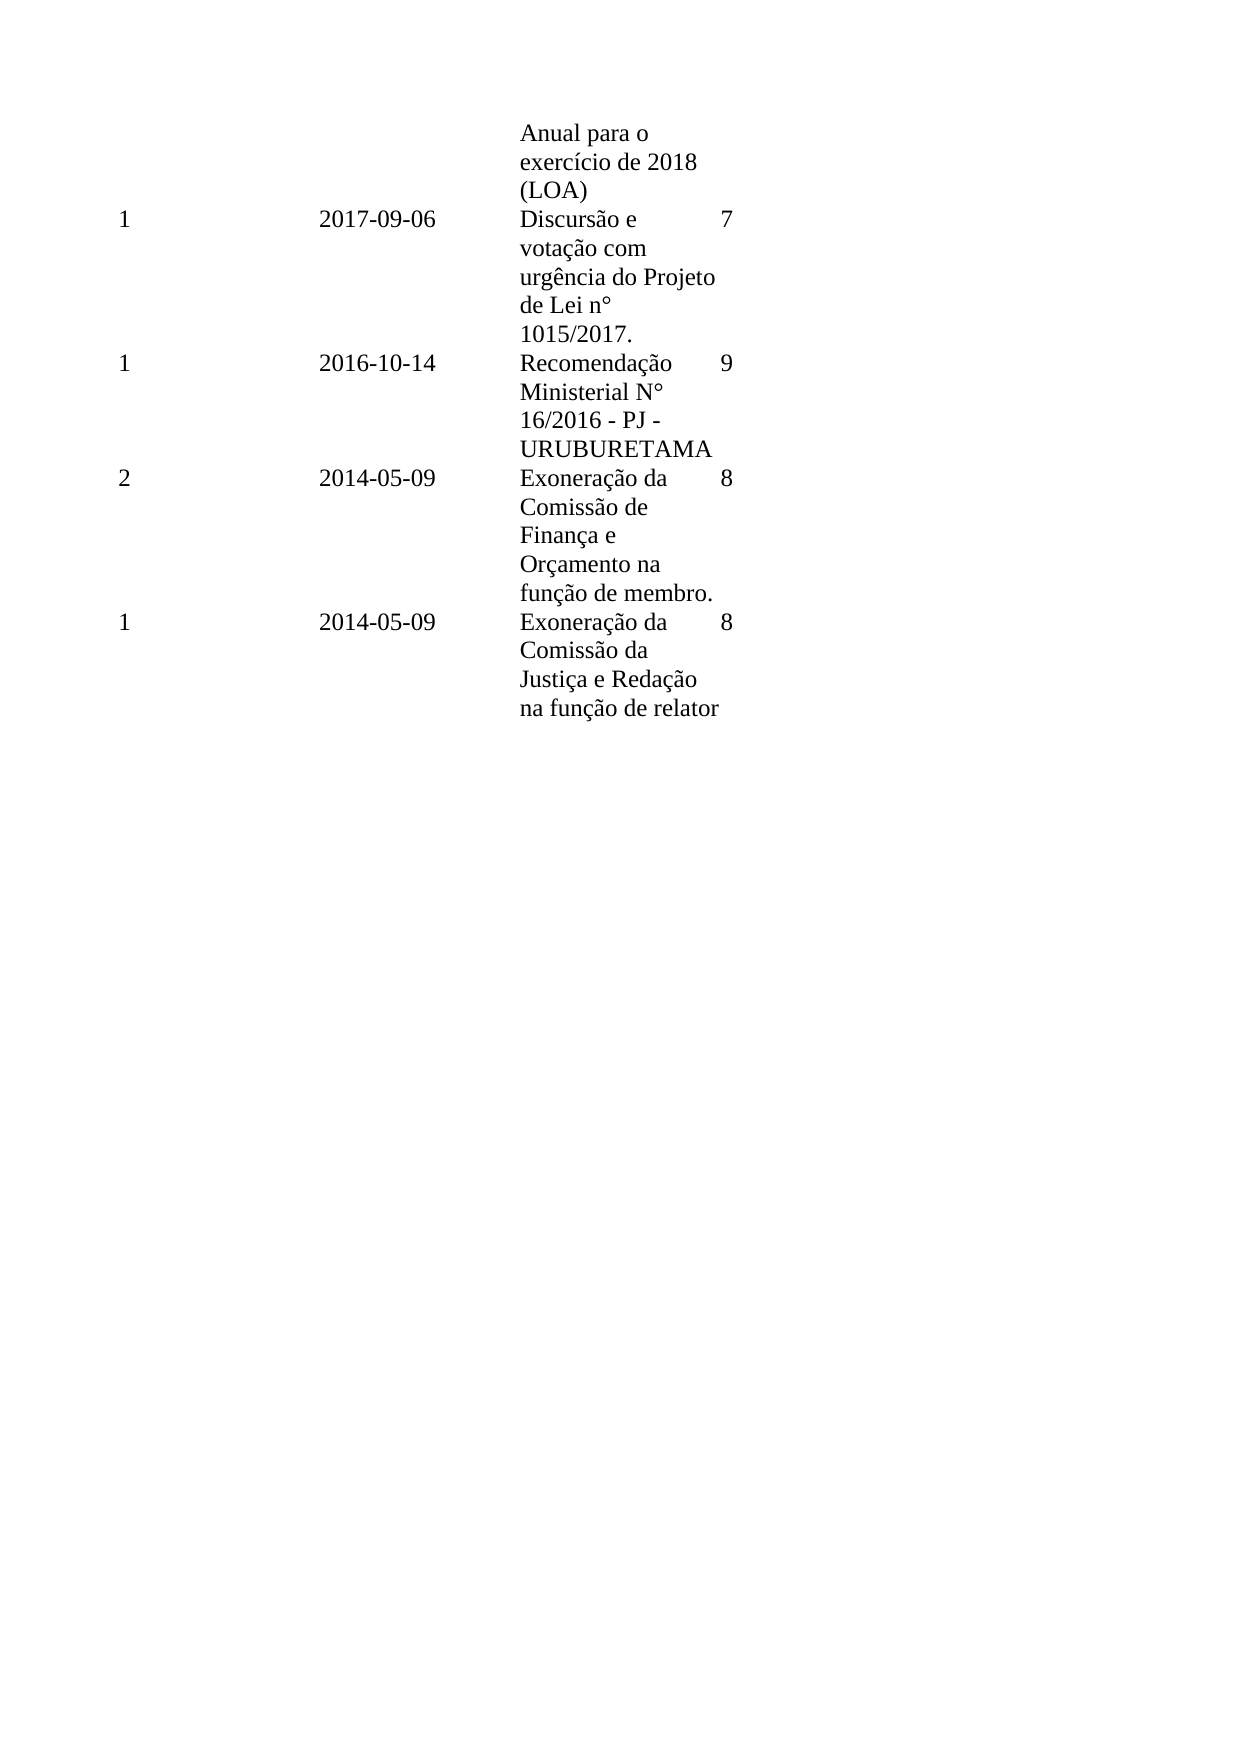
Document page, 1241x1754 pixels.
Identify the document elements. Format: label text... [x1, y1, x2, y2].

table_cell 1 [118, 348, 319, 463]
table_cell Exoneração da Comissão da Justiça e Redação na função de relator [520, 607, 720, 722]
table_cell 8 [720, 607, 921, 722]
table_cell Exoneração da Comissão de Finança e Orçamento na função de membro. [520, 463, 720, 607]
table_cell Discursão e votação com urgência do Projeto de Lei n° 1015/2017. [520, 204, 720, 348]
table_cell [921, 463, 1122, 607]
table_cell [319, 118, 519, 204]
table_cell [921, 204, 1122, 348]
table_cell 2016-10-14 [319, 348, 519, 463]
table_cell 1 [118, 204, 319, 348]
table_cell 2 [118, 463, 319, 607]
table_cell [921, 607, 1122, 722]
table_cell Recomendação Ministerial N° 16/2016 - PJ - URUBURETAMA [520, 348, 720, 463]
table_cell 9 [720, 348, 921, 463]
table_cell Anual para o exercício de 2018 (LOA) [520, 118, 720, 204]
table_cell 2014-05-09 [319, 463, 519, 607]
table_cell [921, 348, 1122, 463]
table_cell [720, 118, 921, 204]
table_cell 8 [720, 463, 921, 607]
table_cell [118, 118, 319, 204]
table_cell 2017-09-06 [319, 204, 519, 348]
table_cell 2014-05-09 [319, 607, 519, 722]
table_cell 7 [720, 204, 921, 348]
table_cell [921, 118, 1122, 204]
table_cell 1 [118, 607, 319, 722]
